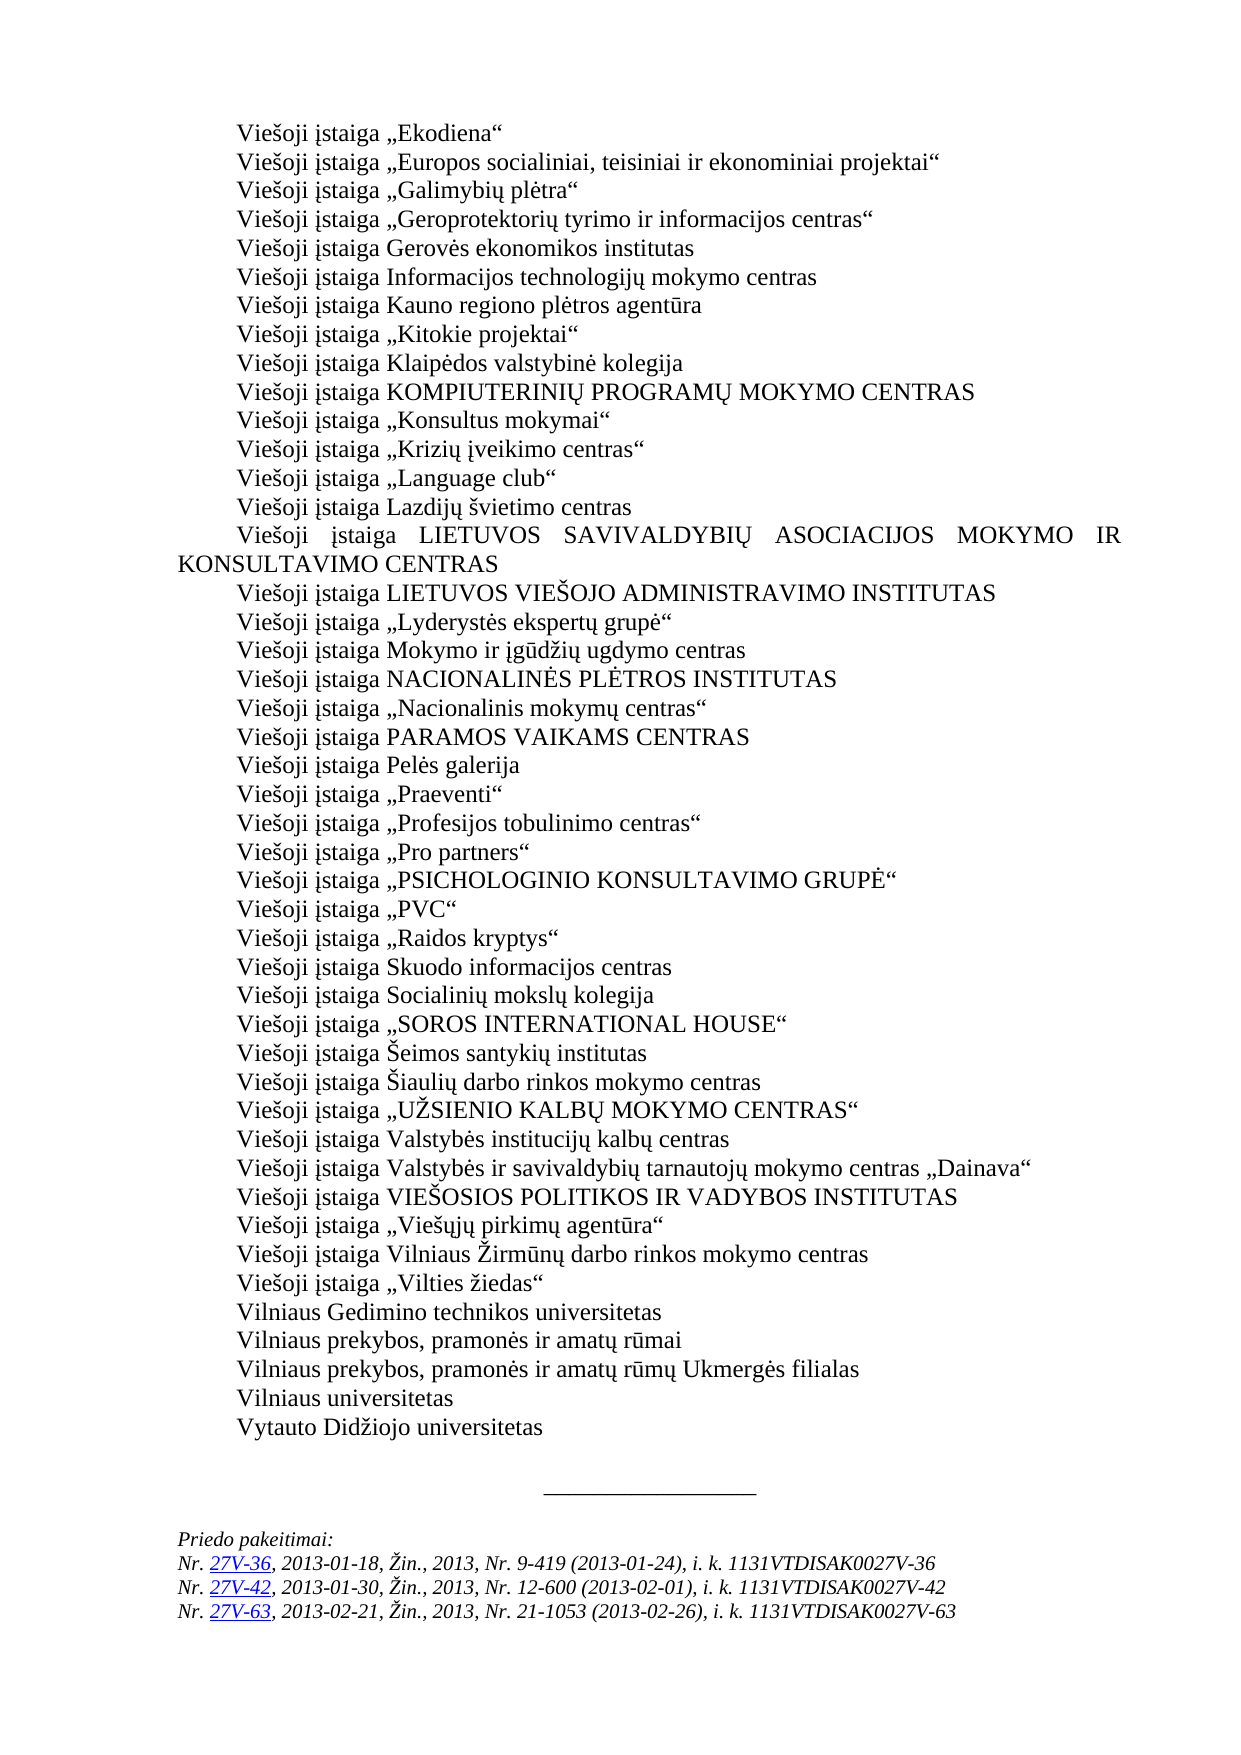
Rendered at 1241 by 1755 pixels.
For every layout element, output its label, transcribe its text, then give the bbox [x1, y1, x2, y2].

text Vytauto Didžiojo universitetas [177, 1412, 1122, 1441]
text Viešoji įstaiga VIEŠOSIOS POLITIKOS IR VADYBOS INSTITUTAS [177, 1182, 1122, 1211]
text Viešoji įstaiga Socialinių mokslų kolegija [177, 981, 1122, 1009]
text Viešoji įstaiga LIETUVOS VIEŠOJO ADMINISTRAVIMO INSTITUTAS [177, 578, 1122, 607]
text Viešoji įstaiga LIETUVOS SAVIVALDYBIŲ ASOCIACIJOS MOKYMO IR KONSULTAVIMO CENTRAS [177, 521, 1122, 578]
text Viešoji įstaiga „Lyderystės ekspertų grupė“ [177, 607, 1122, 636]
text Viešoji įstaiga KOMPIUTERINIŲ PROGRAMŲ MOKYMO CENTRAS [177, 377, 1122, 406]
text Viešoji įstaiga „Konsultus mokymai“ [177, 406, 1122, 434]
text Viešoji įstaiga „Geroprotektorių tyrimo ir informacijos centras“ [177, 204, 1122, 233]
text Viešoji įstaiga „Krizių įveikimo centras“ [177, 434, 1122, 463]
text Viešoji įstaiga Valstybės ir savivaldybių tarnautojų mokymo centras „Dainava“ [177, 1153, 1122, 1182]
text Viešoji įstaiga „SOROS INTERNATIONAL HOUSE“ [177, 1009, 1122, 1038]
text Viešoji įstaiga NACIONALINĖS PLĖTROS INSTITUTAS [177, 664, 1122, 693]
text Nr. 27V-42, 2013-01-30, Žin., 2013, Nr. 12-600 (2013-02-01), i. k. 1131VTDISAK0027V-42 [177, 1575, 1122, 1599]
text Vilniaus Gedimino technikos universitetas [177, 1297, 1122, 1326]
text Vilniaus prekybos, pramonės ir amatų rūmai [177, 1326, 1122, 1354]
text Viešoji įstaiga Kauno regiono plėtros agentūra [177, 291, 1122, 319]
text Viešoji įstaiga „Language club“ [177, 463, 1122, 492]
text Viešoji įstaiga „Nacionalinis mokymų centras“ [177, 693, 1122, 722]
text Viešoji įstaiga „Europos socialiniai, teisiniai ir ekonominiai projektai“ [177, 147, 1122, 176]
text Priedo pakeitimai: [177, 1527, 1122, 1551]
text Viešoji įstaiga Mokymo ir įgūdžių ugdymo centras [177, 636, 1122, 664]
text Viešoji įstaiga Šiaulių darbo rinkos mokymo centras [177, 1067, 1122, 1096]
text Viešoji įstaiga „Praeventi“ [177, 779, 1122, 808]
text Viešoji įstaiga „PVC“ [177, 894, 1122, 923]
text Vilniaus prekybos, pramonės ir amatų rūmų Ukmergės filialas [177, 1354, 1122, 1383]
text Viešoji įstaiga Šeimos santykių institutas [177, 1038, 1122, 1067]
text Viešoji įstaiga „Galimybių plėtra“ [177, 176, 1122, 204]
text Nr. 27V-63, 2013-02-21, Žin., 2013, Nr. 21-1053 (2013-02-26), i. k. 1131VTDISAK0027V-63 [177, 1599, 1122, 1623]
text Viešoji įstaiga „Ekodiena“ [177, 118, 1122, 147]
text Viešoji įstaiga Valstybės institucijų kalbų centras [177, 1124, 1122, 1153]
text Viešoji įstaiga Lazdijų švietimo centras [177, 492, 1122, 521]
text Viešoji įstaiga „Kitokie projektai“ [177, 319, 1122, 348]
text Nr. 27V-36, 2013-01-18, Žin., 2013, Nr. 9-419 (2013-01-24), i. k. 1131VTDISAK0027V-36 [177, 1551, 1122, 1575]
text Vilniaus universitetas [177, 1383, 1122, 1412]
text Viešoji įstaiga „Viešųjų pirkimų agentūra“ [177, 1211, 1122, 1239]
text Viešoji įstaiga Klaipėdos valstybinė kolegija [177, 348, 1122, 377]
text Viešoji įstaiga Vilniaus Žirmūnų darbo rinkos mokymo centras [177, 1239, 1122, 1268]
text _________________ [177, 1469, 1122, 1498]
text Viešoji įstaiga „PSICHOLOGINIO KONSULTAVIMO GRUPĖ“ [177, 866, 1122, 894]
text Viešoji įstaiga „UŽSIENIO KALBŲ MOKYMO CENTRAS“ [177, 1096, 1122, 1124]
text Viešoji įstaiga Gerovės ekonomikos institutas [177, 233, 1122, 262]
text Viešoji įstaiga „Raidos kryptys“ [177, 923, 1122, 952]
text Viešoji įstaiga PARAMOS VAIKAMS CENTRAS [177, 722, 1122, 751]
text Viešoji įstaiga „Vilties žiedas“ [177, 1268, 1122, 1297]
text Viešoji įstaiga „Profesijos tobulinimo centras“ [177, 808, 1122, 837]
text Viešoji įstaiga Skuodo informacijos centras [177, 952, 1122, 981]
text Viešoji įstaiga Pelės galerija [177, 751, 1122, 779]
text Viešoji įstaiga „Pro partners“ [177, 837, 1122, 866]
text Viešoji įstaiga Informacijos technologijų mokymo centras [177, 262, 1122, 291]
